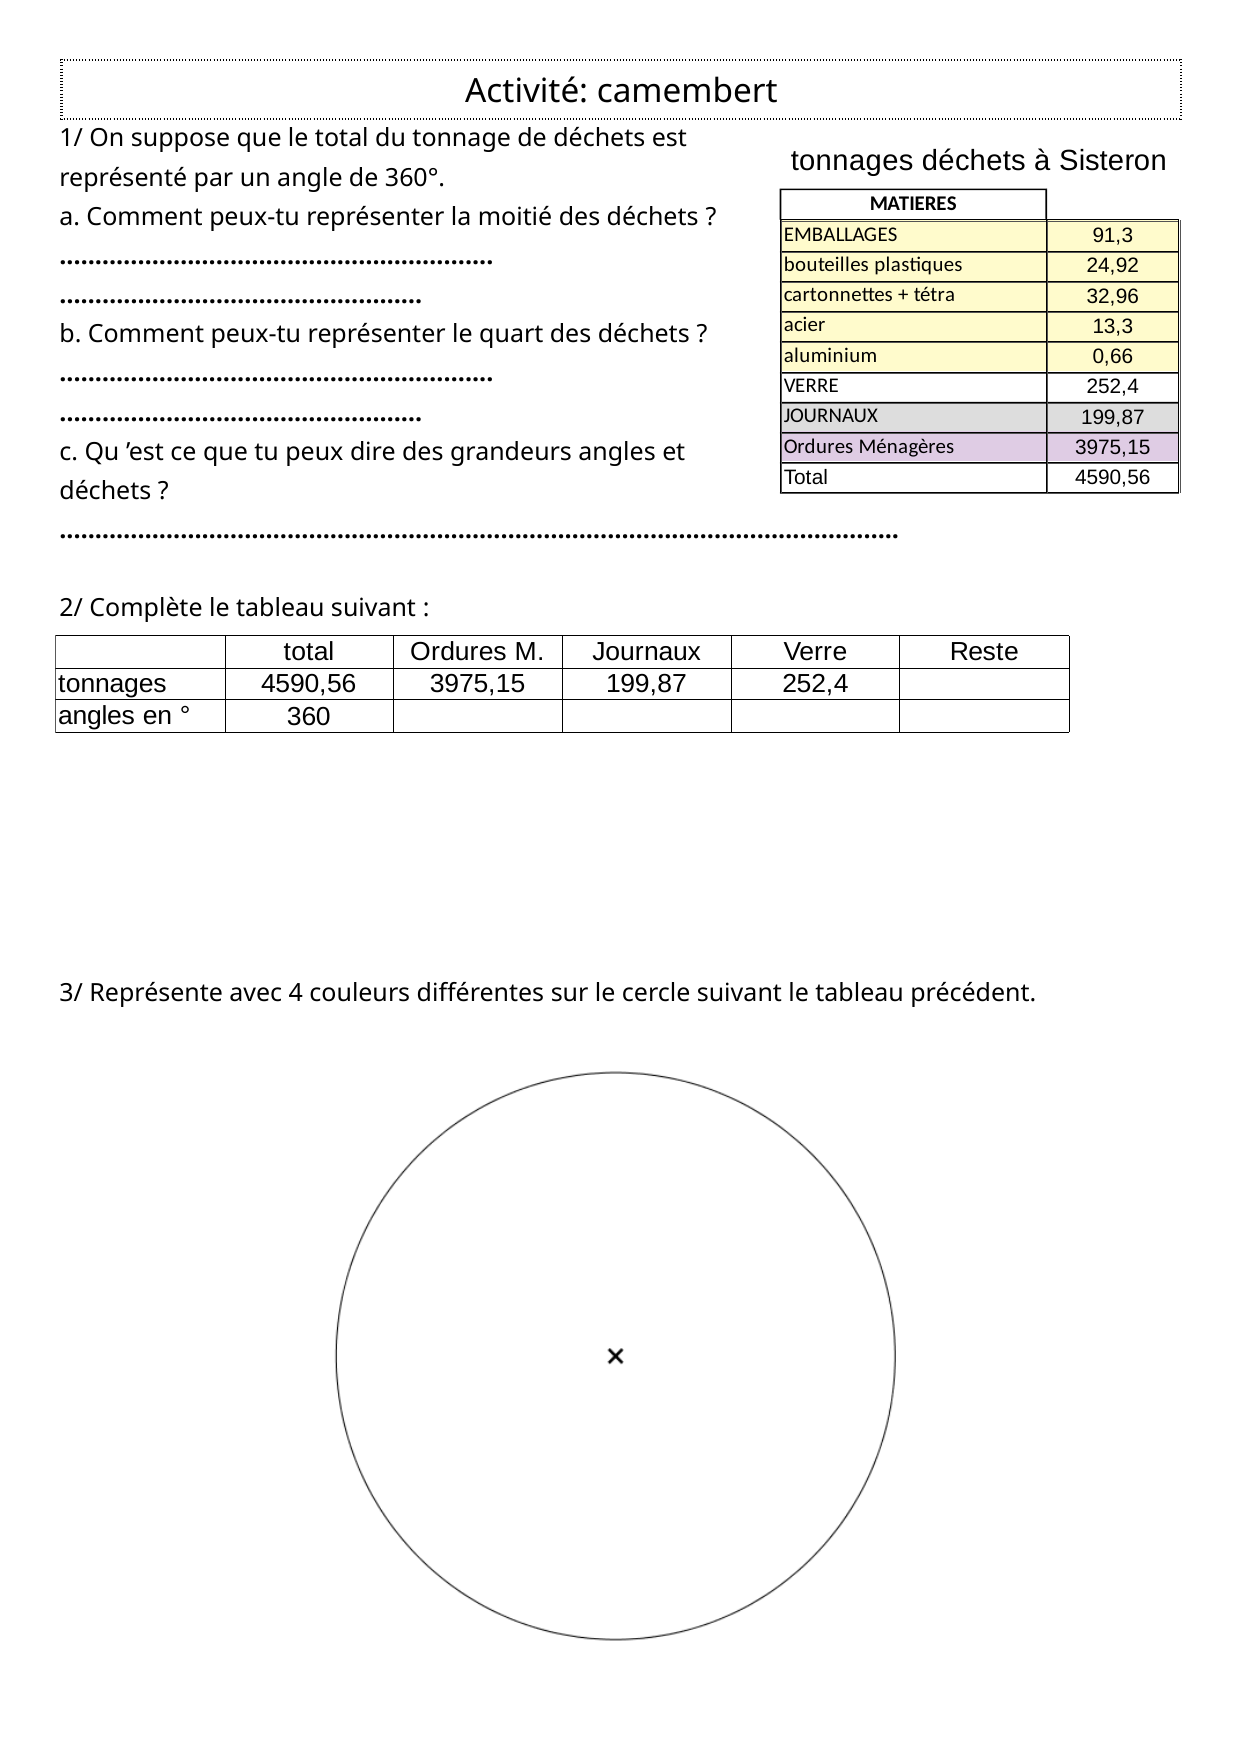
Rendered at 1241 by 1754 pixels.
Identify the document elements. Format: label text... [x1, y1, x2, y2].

text a. Comment peux-tu représenter la moitié des déchets ? [59, 198, 780, 232]
text 2/ Complète le tableau suivant : [59, 590, 1181, 624]
table_header Activité: camembert [61, 59, 1181, 118]
text 1/ On suppose que le total du tonnage de déchets est représenté par un angle de 360°. [59, 120, 1181, 193]
text ..…………..……....……….…………………....…………………………………………… [59, 355, 780, 428]
text c. Qu ’est ce que tu peux dire des grandeurs angles et déchets ? [59, 433, 1181, 507]
text ..…………..……....……….…………………....…………………………………………… [59, 238, 780, 311]
picture [300, 1063, 926, 1664]
text a. Comment peux-tu représenter la moitié des déchets ? [1048, 198, 1181, 232]
text a. Comment peux-tu représenter la moitié des déchets ? [782, 198, 1045, 219]
text b. Comment peux-tu représenter le quart des déchets ? [59, 316, 780, 350]
text ..…………..……....……….…………………....…………………………………………… [782, 374, 1046, 401]
text ..……………………………………………...…………………………………………………….. [59, 512, 1181, 546]
text 3/ Représente avec 4 couleurs différentes sur le cercle suivant le tableau précédent. [59, 975, 1181, 1009]
text ..…………..……....……….…………………....…………………………………………… [1048, 374, 1178, 401]
